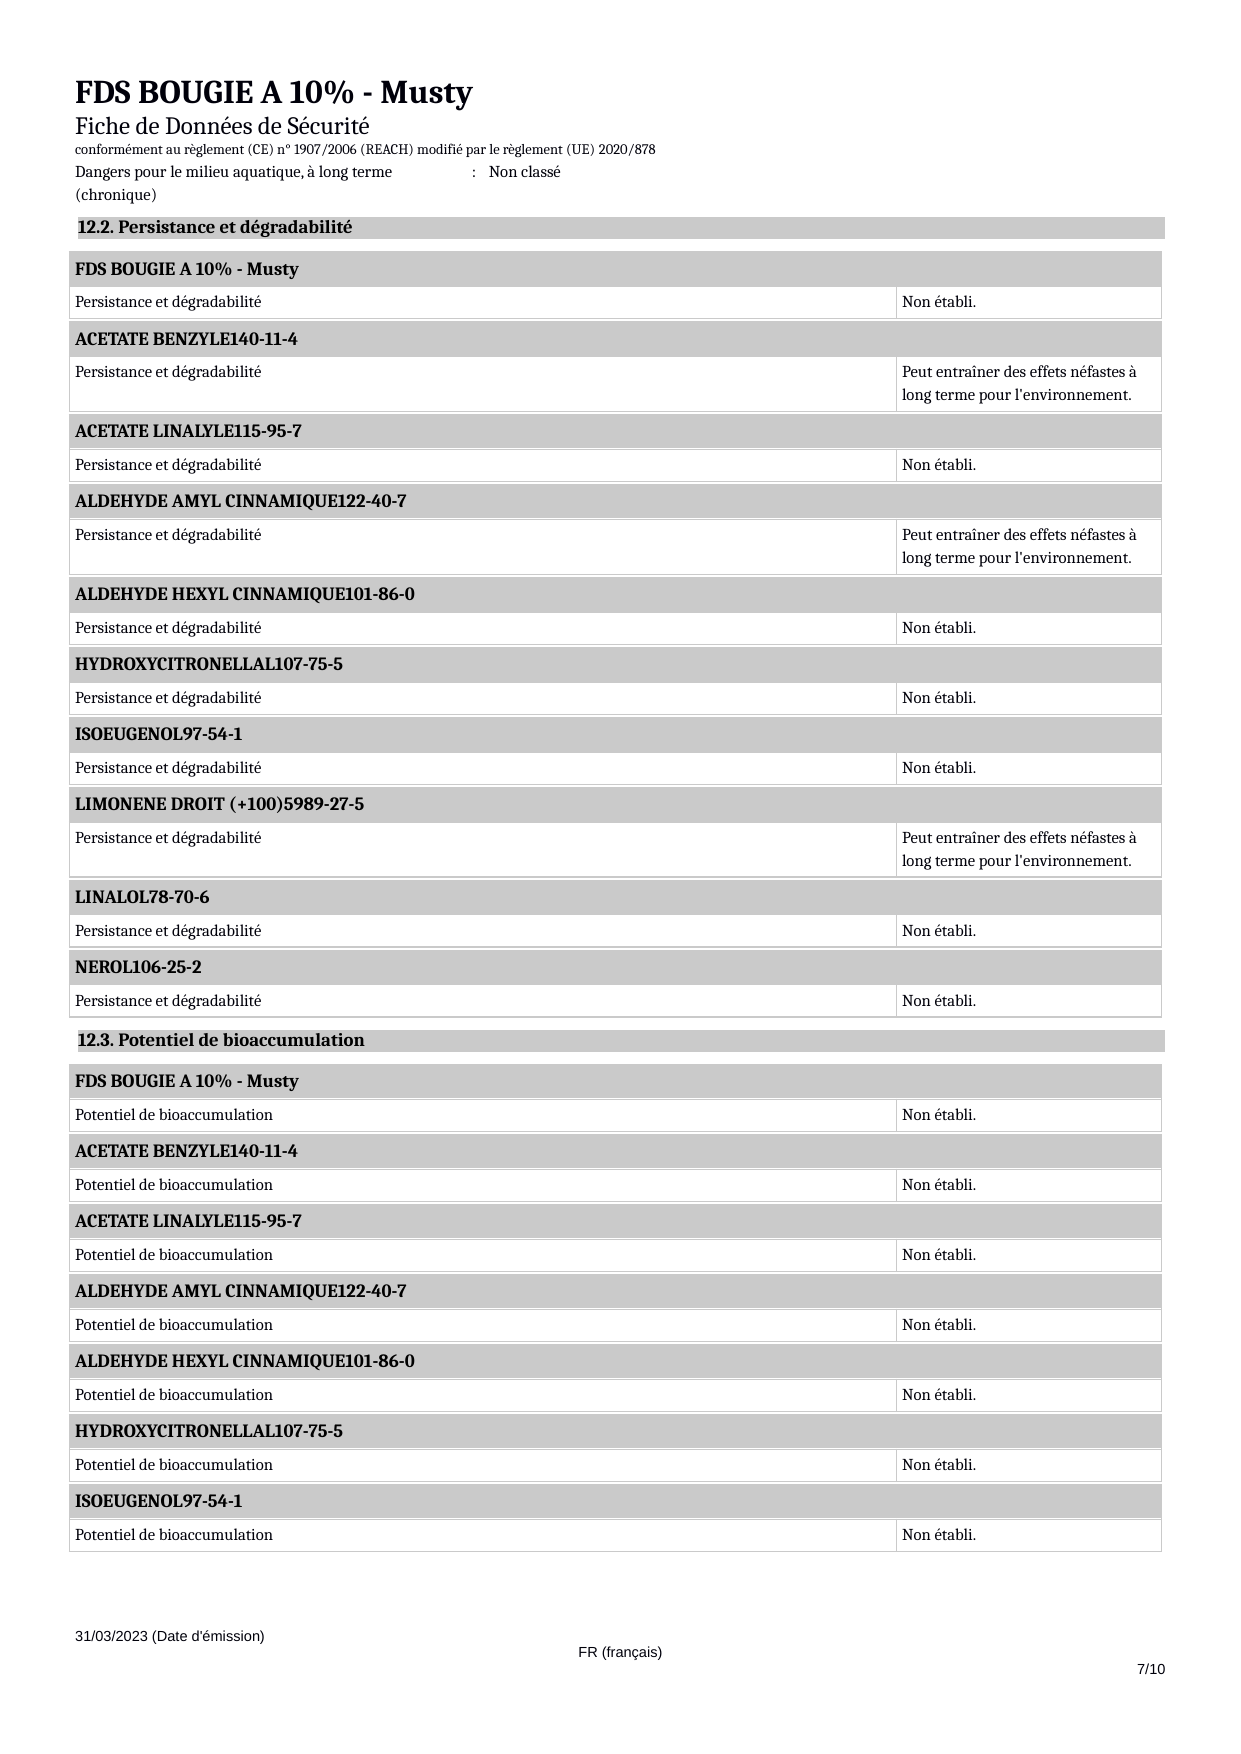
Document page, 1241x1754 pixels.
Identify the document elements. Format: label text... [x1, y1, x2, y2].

table_cell Non classé [489, 163, 1168, 204]
table_header ALDEHYDE HEXYL CINNAMIQUE101-86-0 [70, 1345, 1161, 1378]
table_cell Persistance et dégradabilité [70, 450, 896, 481]
table_cell Potentiel de bioaccumulation [70, 1310, 896, 1341]
table_header ISOEUGENOL97-54-1 [70, 1485, 1161, 1518]
table_header HYDROXYCITRONELLAL107-75-5 [70, 648, 1161, 681]
table_cell Non établi. [897, 1240, 1161, 1271]
table_header HYDROXYCITRONELLAL107-75-5 [70, 1415, 1161, 1448]
table_cell Persistance et dégradabilité [70, 357, 896, 411]
table_header ALDEHYDE AMYL CINNAMIQUE122-40-7 [70, 1275, 1161, 1308]
table_header ISOEUGENOL97-54-1 [70, 718, 1161, 751]
table_cell Dangers pour le milieu aquatique, à long terme (chronique) [75, 163, 459, 204]
table_cell Non établi. [897, 1170, 1161, 1201]
table_cell Non établi. [897, 287, 1161, 318]
table_cell Potentiel de bioaccumulation [70, 1170, 896, 1201]
table_cell Non établi. [897, 985, 1161, 1016]
table_cell Potentiel de bioaccumulation [70, 1450, 896, 1481]
table_cell Persistance et dégradabilité [70, 823, 896, 876]
table_header NEROL106-25-2 [70, 951, 1161, 984]
subtitle 12.2. Persistance et dégradabilité [78, 217, 1165, 239]
table_header ACETATE BENZYLE140-11-4 [70, 322, 1161, 356]
table_cell Non établi. [897, 1450, 1161, 1481]
table_cell Non établi. [897, 915, 1161, 946]
table_cell Potentiel de bioaccumulation [70, 1240, 896, 1271]
table_cell Persistance et dégradabilité [70, 915, 896, 946]
table_cell Persistance et dégradabilité [70, 683, 896, 713]
table_cell Non établi. [897, 753, 1161, 783]
table_header ACETATE BENZYLE140-11-4 [70, 1135, 1161, 1168]
table_cell Persistance et dégradabilité [70, 287, 896, 318]
table_cell Potentiel de bioaccumulation [70, 1520, 896, 1551]
table_cell Persistance et dégradabilité [70, 985, 896, 1016]
table_cell Non établi. [897, 683, 1161, 713]
table_cell : [459, 163, 488, 204]
table_header FDS BOUGIE A 10% - Musty [70, 252, 1161, 286]
table_cell Non établi. [897, 613, 1161, 643]
table_cell Non établi. [897, 1100, 1161, 1131]
table_cell Peut entraîner des effets néfastes à long terme pour l'environnement. [897, 823, 1161, 876]
table_cell Non établi. [897, 1520, 1161, 1551]
table_cell Non établi. [897, 1310, 1161, 1341]
table_header ALDEHYDE AMYL CINNAMIQUE122-40-7 [70, 485, 1161, 518]
table_cell Non établi. [897, 1380, 1161, 1411]
table_header LIMONENE DROIT (+100)5989-27-5 [70, 788, 1161, 821]
table_cell Persistance et dégradabilité [70, 613, 896, 643]
table_header LINALOL78-70-6 [70, 881, 1161, 914]
table_cell Peut entraîner des effets néfastes à long terme pour l'environnement. [897, 520, 1161, 573]
table_header ALDEHYDE HEXYL CINNAMIQUE101-86-0 [70, 578, 1161, 611]
table_header FDS BOUGIE A 10% - Musty [70, 1065, 1161, 1098]
table_cell Potentiel de bioaccumulation [70, 1100, 896, 1131]
table_cell Persistance et dégradabilité [70, 753, 896, 783]
table_header ACETATE LINALYLE115-95-7 [70, 1205, 1161, 1238]
table_cell Peut entraîner des effets néfastes à long terme pour l'environnement. [897, 357, 1161, 411]
subtitle 12.3. Potentiel de bioaccumulation [78, 1030, 1165, 1052]
table_cell Non établi. [897, 450, 1161, 481]
table_cell Persistance et dégradabilité [70, 520, 896, 573]
table_cell Potentiel de bioaccumulation [70, 1380, 896, 1411]
table_header ACETATE LINALYLE115-95-7 [70, 415, 1161, 448]
